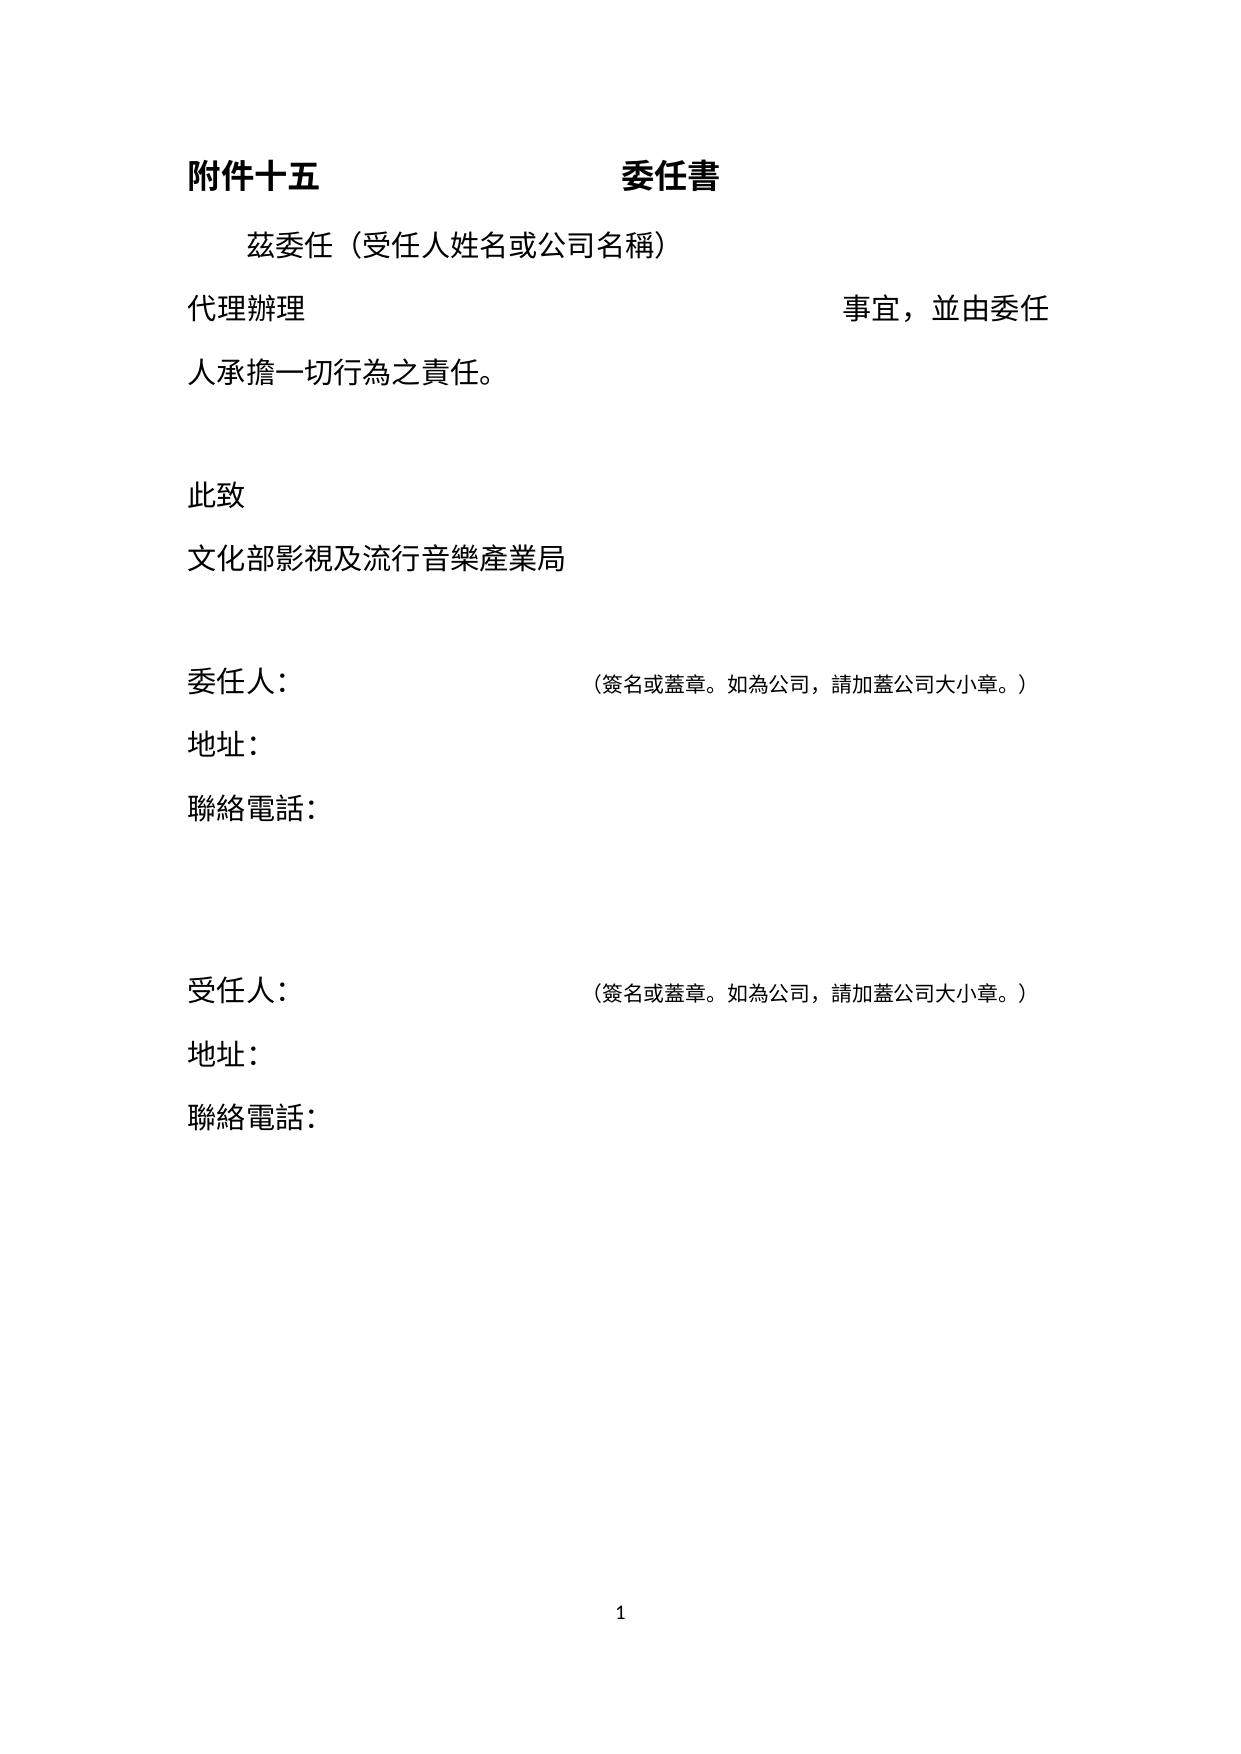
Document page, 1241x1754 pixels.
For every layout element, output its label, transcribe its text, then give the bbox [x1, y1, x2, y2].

text 地址： [187, 1031, 1053, 1073]
text 附件十五 委任書 [187, 150, 1053, 198]
text 文化部影視及流行音樂產業局 [187, 536, 1053, 578]
text 聯絡電話： [187, 1094, 1053, 1137]
text 代理辦理 事宜，並由委任人承擔一切行為之責任。 [187, 286, 1053, 391]
text 委任人： （簽名或蓋章。如為公司，請加蓋公司大小章。） [187, 658, 1053, 701]
text 地址： [187, 722, 1053, 764]
text 受任人： （簽名或蓋章。如為公司，請加蓋公司大小章。） [187, 968, 1053, 1010]
text 聯絡電話： [187, 785, 1053, 828]
text 茲委任（受任人姓名或公司名稱） [187, 222, 1053, 264]
text 此致 [187, 472, 1053, 514]
